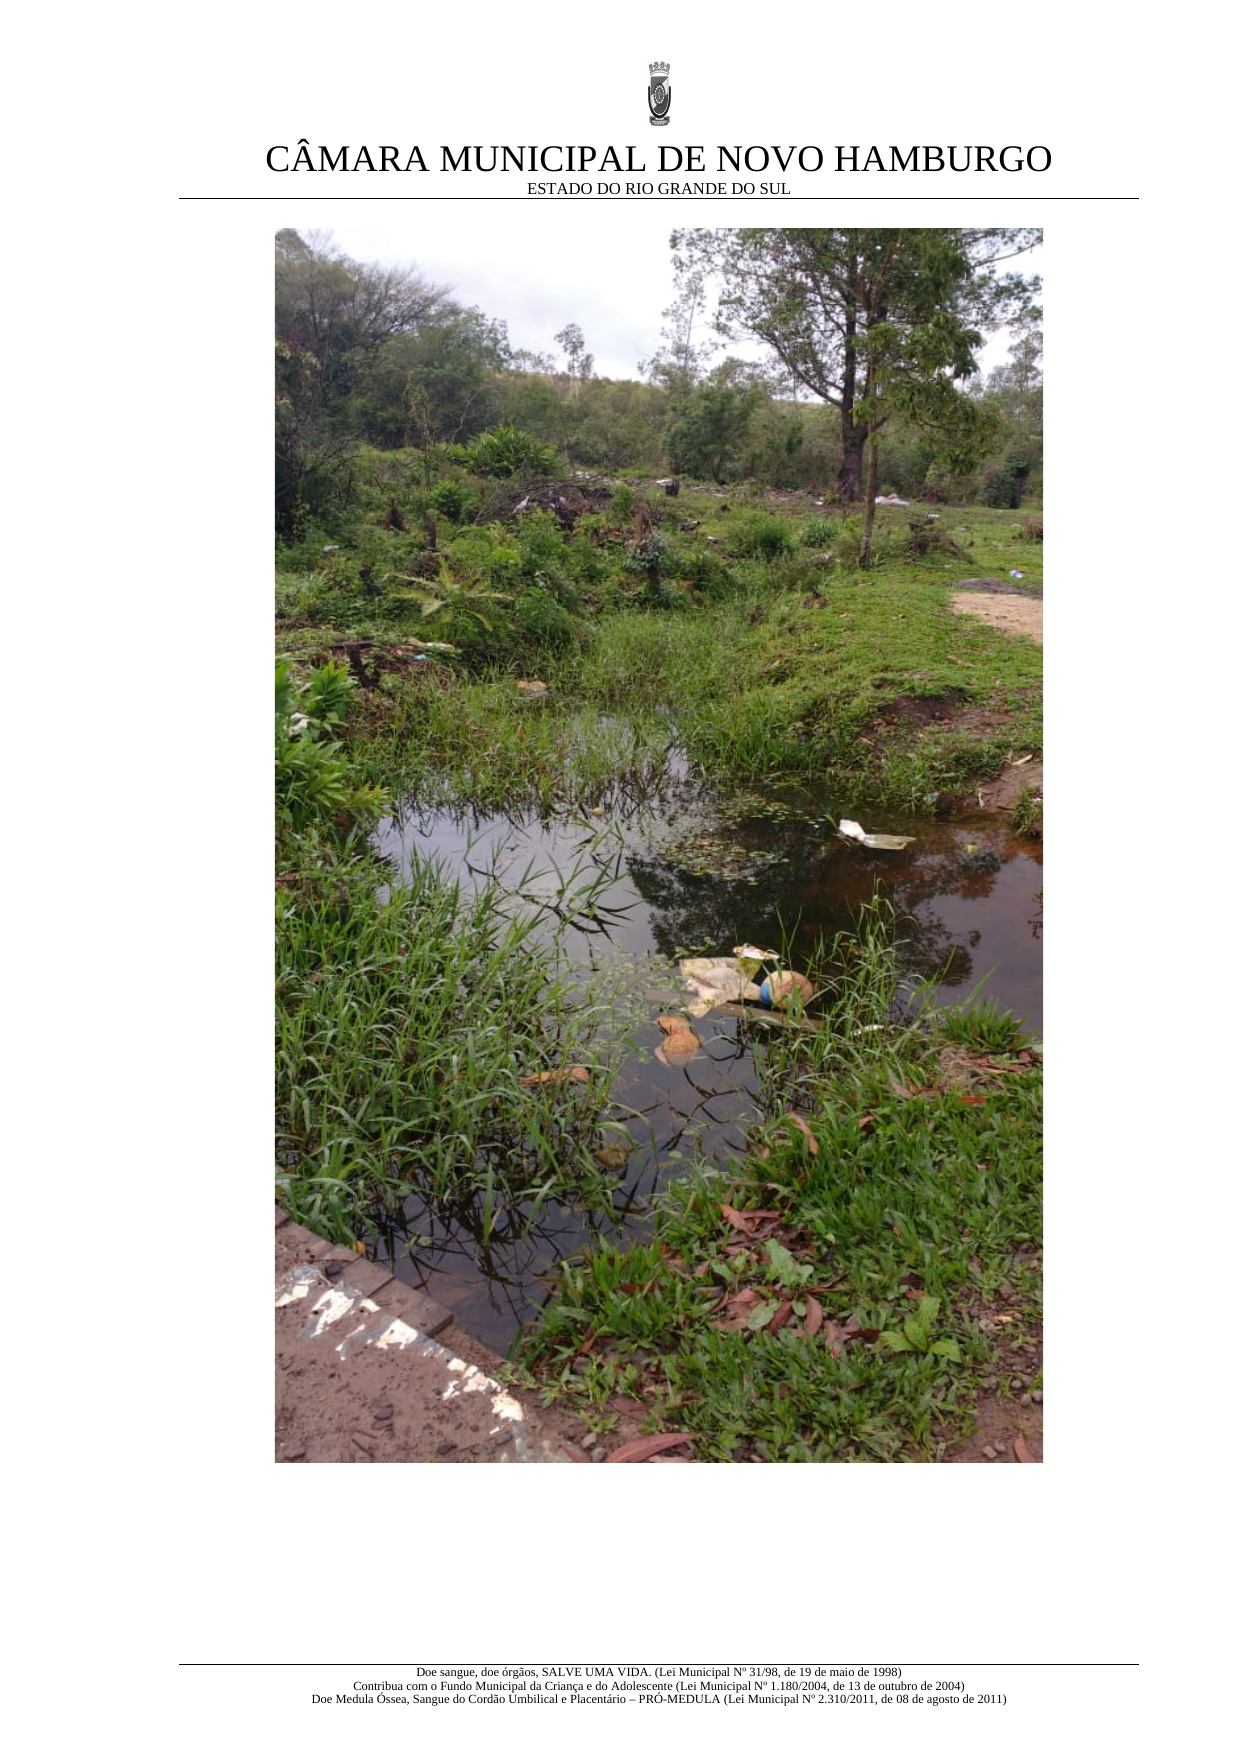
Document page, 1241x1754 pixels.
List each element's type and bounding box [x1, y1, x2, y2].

picture [274, 228, 1044, 1463]
